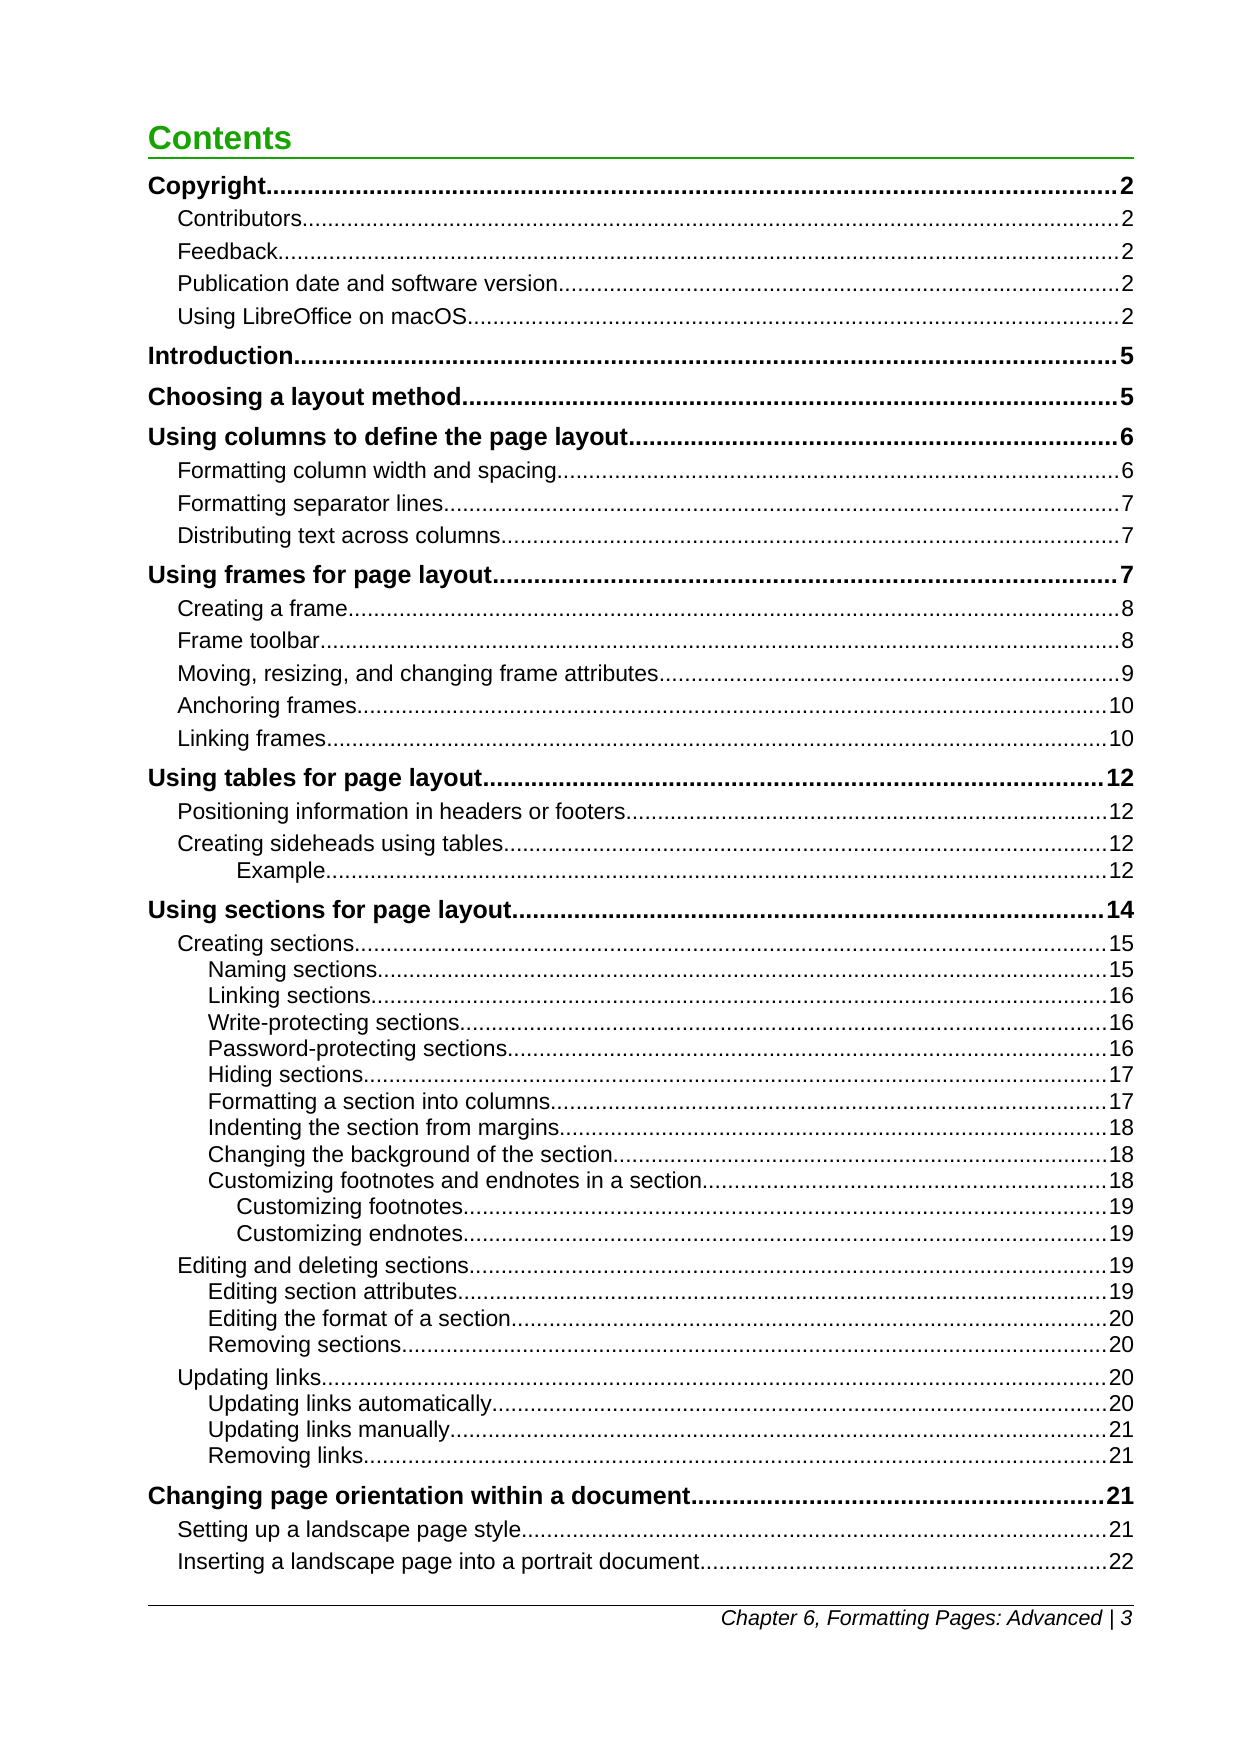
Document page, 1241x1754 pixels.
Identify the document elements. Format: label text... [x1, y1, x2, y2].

text Customizing footnotes 19 [236, 1193, 1134, 1219]
text Editing the format of a section 20 [208, 1305, 1134, 1331]
text Copyright 2 [148, 171, 1134, 199]
text Frame toolbar 8 [177, 627, 1134, 654]
text Using columns to define the page layout 6 [148, 422, 1134, 451]
text Using sections for page layout 14 [148, 895, 1134, 924]
text Hiding sections 17 [208, 1061, 1134, 1088]
text Linking sections 16 [208, 982, 1134, 1009]
text Choosing a layout method 5 [148, 382, 1134, 410]
text Using LibreOffice on macOS 2 [177, 303, 1134, 329]
text Naming sections 15 [208, 956, 1134, 982]
text Write-protecting sections 16 [208, 1009, 1134, 1035]
text Password-protecting sections 16 [208, 1035, 1134, 1061]
text Editing section attributes 19 [208, 1278, 1134, 1305]
text Updating links 20 [177, 1363, 1134, 1390]
text Creating sideheads using tables 12 [177, 830, 1134, 857]
text Creating a frame 8 [177, 595, 1134, 621]
text Changing page orientation within a document 21 [148, 1481, 1134, 1509]
text Feedback 2 [177, 238, 1134, 264]
text Editing and deleting sections 19 [177, 1252, 1134, 1278]
text Customizing endnotes 19 [236, 1219, 1134, 1246]
text Anchoring frames 10 [177, 692, 1134, 719]
text Formatting column width and spacing 6 [177, 457, 1134, 483]
text Removing links 21 [208, 1442, 1134, 1469]
text Positioning information in headers or footers 12 [177, 798, 1134, 824]
text Using frames for page layout 7 [148, 560, 1134, 589]
text Creating sections 15 [177, 930, 1134, 956]
text Updating links automatically 20 [208, 1390, 1134, 1416]
text Distributing text across columns 7 [177, 522, 1134, 548]
text Removing sections 20 [208, 1331, 1134, 1357]
text Updating links manually 21 [208, 1416, 1134, 1442]
text Moving, resizing, and changing frame attributes 9 [177, 660, 1134, 686]
text Introduction 5 [148, 341, 1134, 370]
text Customizing footnotes and endnotes in a section 18 [208, 1167, 1134, 1193]
text Using tables for page layout 12 [148, 763, 1134, 792]
text Publication date and software version 2 [177, 270, 1134, 297]
text Indenting the section from margins 18 [208, 1114, 1134, 1141]
text Contributors 2 [177, 205, 1134, 232]
subtitle Contents [148, 118, 1134, 157]
text Linking frames 10 [177, 725, 1134, 751]
text Inserting a landscape page into a portrait document 22 [177, 1548, 1134, 1574]
text Example 12 [236, 857, 1134, 883]
text Formatting a section into columns 17 [208, 1088, 1134, 1114]
text Formatting separator lines 7 [177, 489, 1134, 516]
text Changing the background of the section 18 [208, 1141, 1134, 1167]
text Setting up a landscape page style 21 [177, 1516, 1134, 1542]
